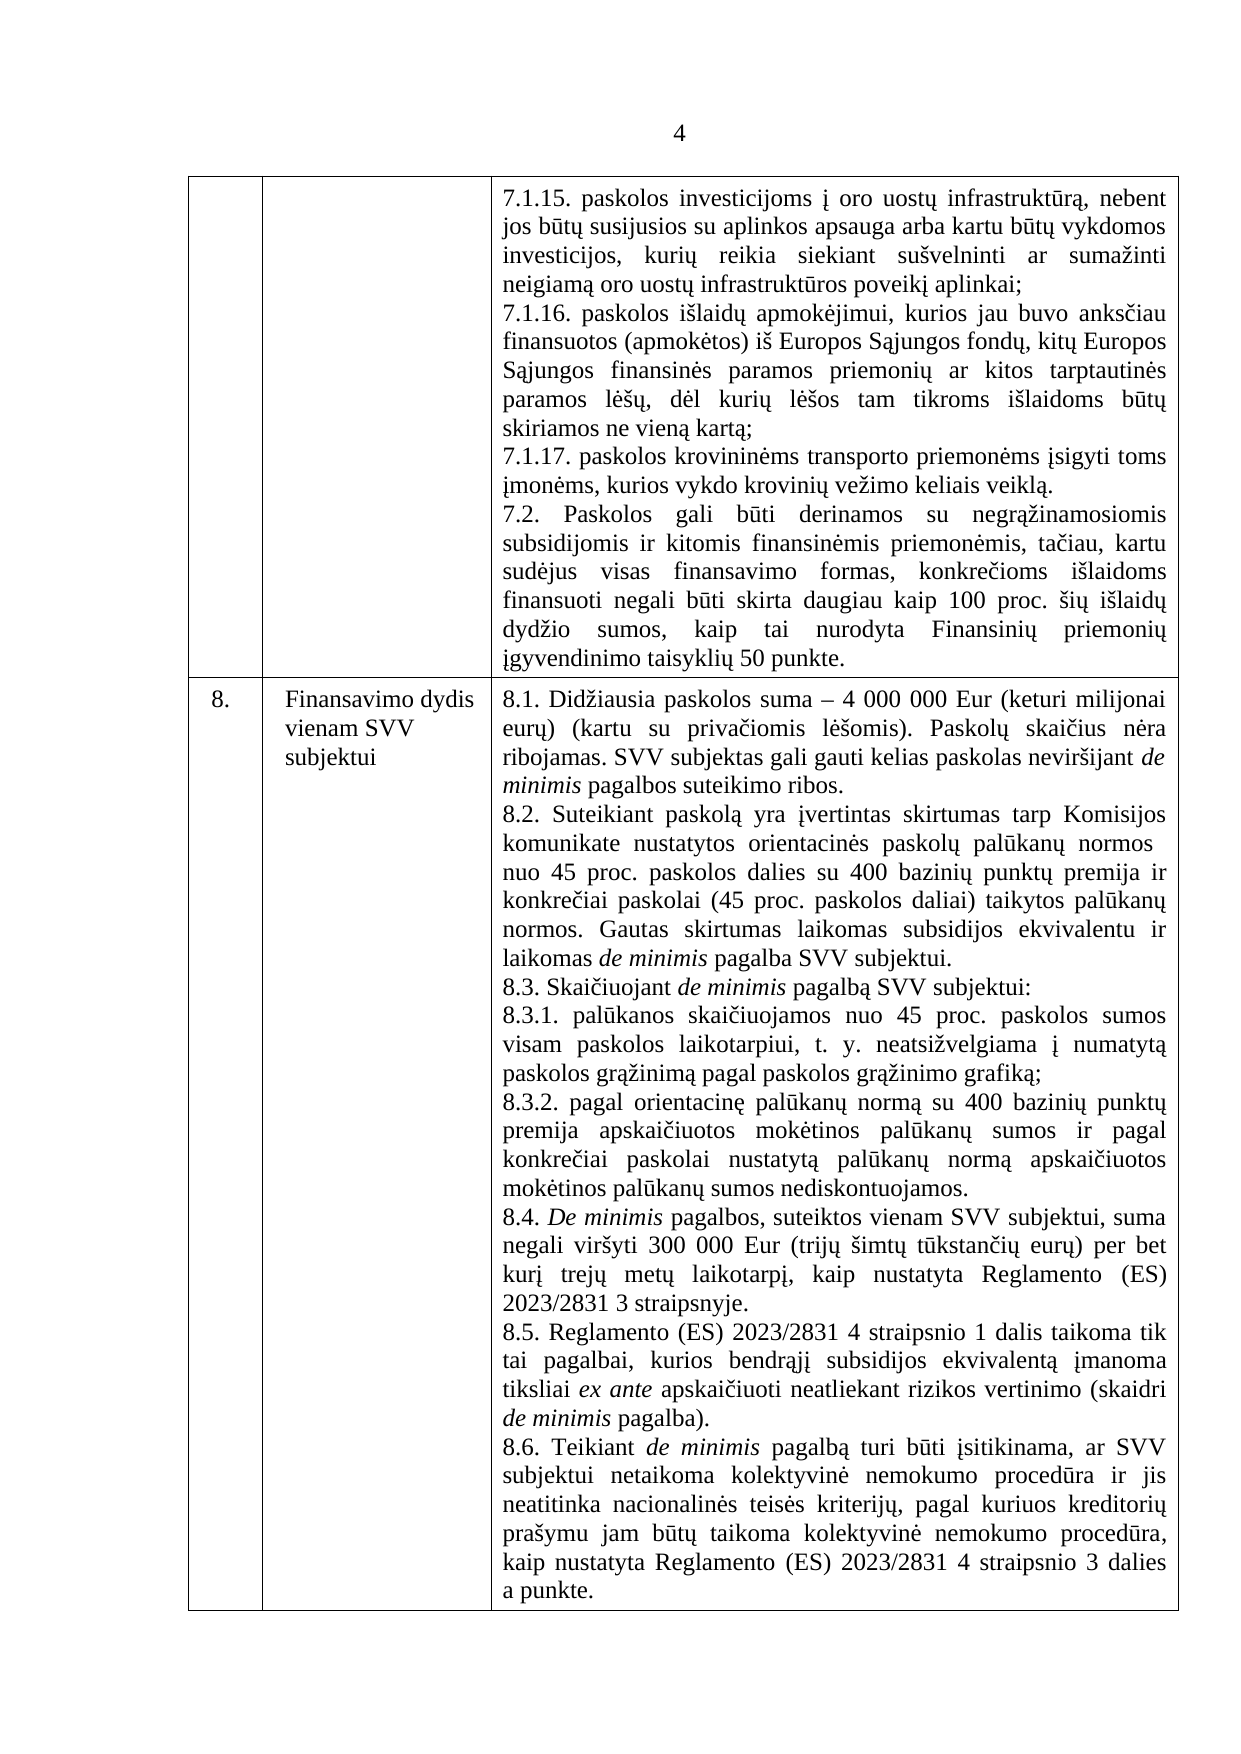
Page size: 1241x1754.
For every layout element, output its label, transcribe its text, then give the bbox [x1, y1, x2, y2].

table_cell [263, 177, 491, 677]
table_cell 7.1.15. paskolos investicijoms į oro uostų infrastruktūrą, nebent jos būtų susijusios su aplinkos apsauga arba kartu būtų vykdomos investicijos, kurių reikia siekiant sušvelninti ar sumažinti neigiamą oro uostų infrastruktūros poveikį aplinkai; 7.1.16. paskolos išlaidų apmokėjimui, kurios jau buvo anksčiau finansuotos (apmokėtos) iš Europos Sąjungos fondų, kitų Europos Sąjungos finansinės paramos priemonių ar kitos tarptautinės paramos lėšų, dėl kurių lėšos tam tikroms išlaidoms būtų skiriamos ne vieną kartą; 7.1.17. paskolos krovininėms transporto priemonėms įsigyti toms įmonėms, kurios vykdo krovinių vežimo keliais veiklą. 7.2. Paskolos gali būti derinamos su negrąžinamosiomis subsidijomis ir kitomis finansinėmis priemonėmis, tačiau, kartu sudėjus visas finansavimo formas, konkrečioms išlaidoms finansuoti negali būti skirta daugiau kaip 100 proc. šių išlaidų dydžio sumos, kaip tai nurodyta Finansinių priemonių įgyvendinimo taisyklių 50 punkte. [492, 177, 1178, 677]
table_cell 8. [189, 678, 262, 1610]
table_cell 8.1. Didžiausia paskolos suma – 4 000 000 Eur (keturi milijonai eurų) (kartu su privačiomis lėšomis). Paskolų skaičius nėra ribojamas. SVV subjektas gali gauti kelias paskolas neviršijant de minimis pagalbos suteikimo ribos. 8.2. Suteikiant paskolą yra įvertintas skirtumas tarp Komisijos komunikate nustatytos orientacinės paskolų palūkanų normos nuo 45 proc. paskolos dalies su 400 bazinių punktų premija ir konkrečiai paskolai (45 proc. paskolos daliai) taikytos palūkanų normos. Gautas skirtumas laikomas subsidijos ekvivalentu ir laikomas de minimis pagalba SVV subjektui. 8.3. Skaičiuojant de minimis pagalbą SVV subjektui: 8.3.1. palūkanos skaičiuojamos nuo 45 proc. paskolos sumos visam paskolos laikotarpiui, t. y. neatsižvelgiama į numatytą paskolos grąžinimą pagal paskolos grąžinimo grafiką; 8.3.2. pagal orientacinę palūkanų normą su 400 bazinių punktų premija apskaičiuotos mokėtinos palūkanų sumos ir pagal konkrečiai paskolai nustatytą palūkanų normą apskaičiuotos mokėtinos palūkanų sumos nediskontuojamos. 8.4. De minimis pagalbos, suteiktos vienam SVV subjektui, suma negali viršyti 300 000 Eur (trijų šimtų tūkstančių eurų) per bet kurį trejų metų laikotarpį, kaip nustatyta Reglamento (ES) 2023/2831 3 straipsnyje. 8.5. Reglamento (ES) 2023/2831 4 straipsnio 1 dalis taikoma tik tai pagalbai, kurios bendrąjį subsidijos ekvivalentą įmanoma tiksliai ex ante apskaičiuoti neatliekant rizikos vertinimo (skaidri de minimis pagalba). 8.6. Teikiant de minimis pagalbą turi būti įsitikinama, ar SVV subjektui netaikoma kolektyvinė nemokumo procedūra ir jis neatitinka nacionalinės teisės kriterijų, pagal kuriuos kreditorių prašymu jam būtų taikoma kolektyvinė nemokumo procedūra, kaip nustatyta Reglamento (ES) 2023/2831 4 straipsnio 3 dalies a punkte. [492, 678, 1178, 1610]
table_cell Finansavimo dydis vienam SVV subjektui [263, 678, 491, 1610]
table_cell [189, 177, 262, 677]
